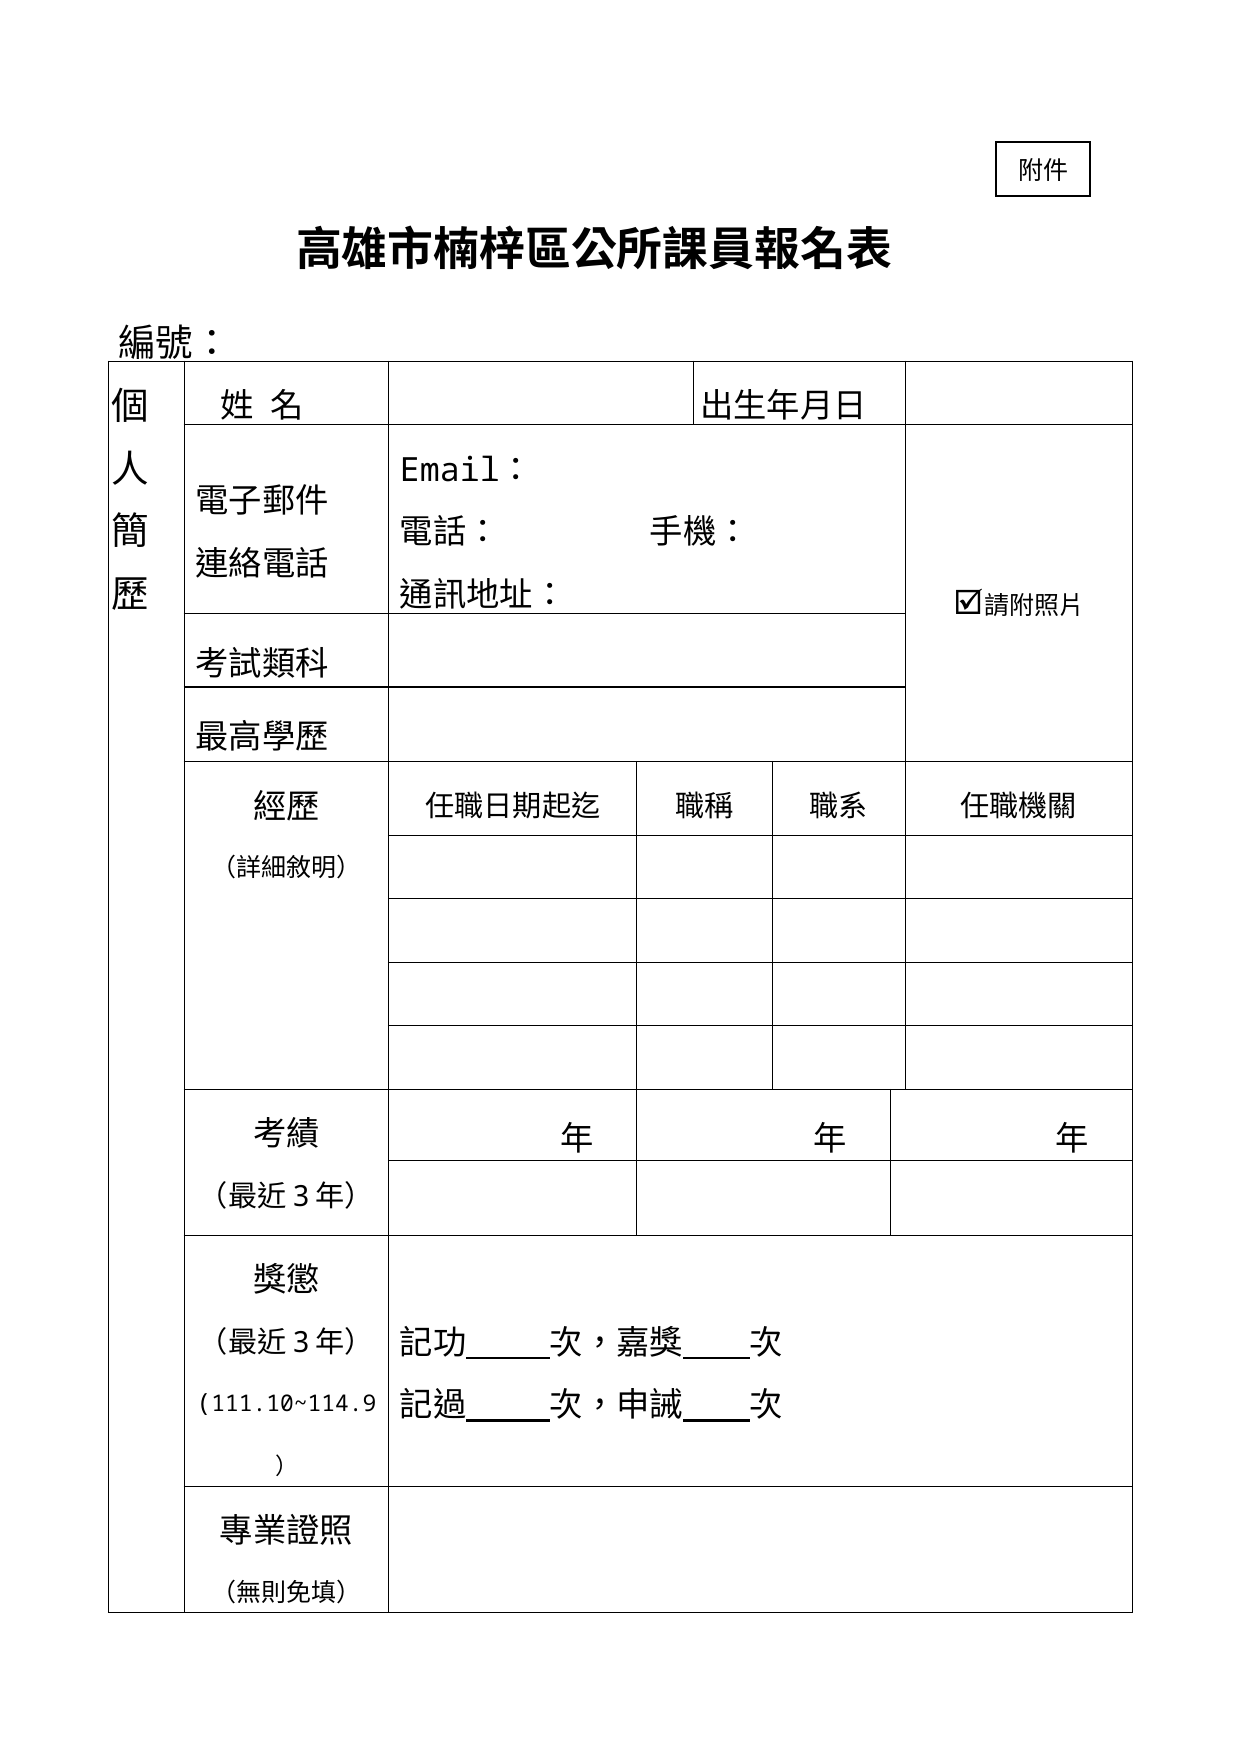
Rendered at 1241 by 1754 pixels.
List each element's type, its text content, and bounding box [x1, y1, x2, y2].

table_cell 經歷 （詳細敘明） [185, 762, 388, 1089]
table_cell 專業證照 （無則免填） [185, 1487, 388, 1612]
table_cell 任職日期起迄 [389, 762, 636, 834]
table_cell (分數) [891, 1161, 1132, 1234]
table_cell [637, 1026, 772, 1089]
table_cell [906, 1026, 1132, 1089]
table_header 個人簡歷 [109, 362, 184, 1612]
table_cell 最高學歷 [185, 688, 388, 761]
table_cell [389, 963, 636, 1025]
table_cell [906, 836, 1132, 898]
table_cell 考試類科 [185, 614, 388, 686]
text 高雄市楠梓區公所課員報名表 [997, 143, 1089, 195]
table_cell [637, 836, 772, 898]
table_header [906, 362, 1132, 424]
table_cell [906, 899, 1132, 962]
table_cell [389, 1026, 636, 1089]
table_cell (分數) [389, 1161, 636, 1234]
table_cell 職稱 [637, 762, 772, 834]
table_cell [389, 899, 636, 962]
table_cell (分數) [637, 1161, 890, 1234]
table_header 姓 名 [185, 362, 388, 424]
table_header 出生年月日 [694, 362, 905, 424]
table_cell 獎懲 （最近3年）(111.10~114.9） [185, 1236, 388, 1486]
table_cell [906, 963, 1132, 1025]
table_cell Email： 電話： 手機： 通訊地址： [389, 425, 905, 613]
table_cell 年 [637, 1090, 890, 1160]
table_cell 年 [389, 1090, 636, 1160]
table_cell 電子郵件 連絡電話 [185, 425, 388, 613]
table_cell 年 [891, 1090, 1132, 1160]
table_cell [773, 963, 905, 1025]
table_cell [773, 899, 905, 962]
table_cell [389, 688, 905, 761]
text 編號：(由本所填寫) [118, 298, 1122, 361]
table_cell 任職機關 [906, 762, 1132, 834]
table_cell [389, 836, 636, 898]
table_cell 考績 （最近3年） [185, 1090, 388, 1234]
table_cell 記功 次，嘉獎 次 記過 次，申誡 次 [389, 1236, 1132, 1486]
table_cell [773, 836, 905, 898]
table_cell [637, 899, 772, 962]
table_cell [637, 963, 772, 1025]
text 高雄市楠梓區公所課員報名表 [192, 173, 1122, 298]
table_cell 請附照片 [906, 425, 1132, 761]
table_cell [773, 1026, 905, 1089]
text 附件 [1012, 150, 1074, 187]
table_cell [389, 614, 905, 686]
table_header [389, 362, 693, 424]
table_cell 職系 [773, 762, 905, 834]
table_cell [389, 1487, 1132, 1612]
